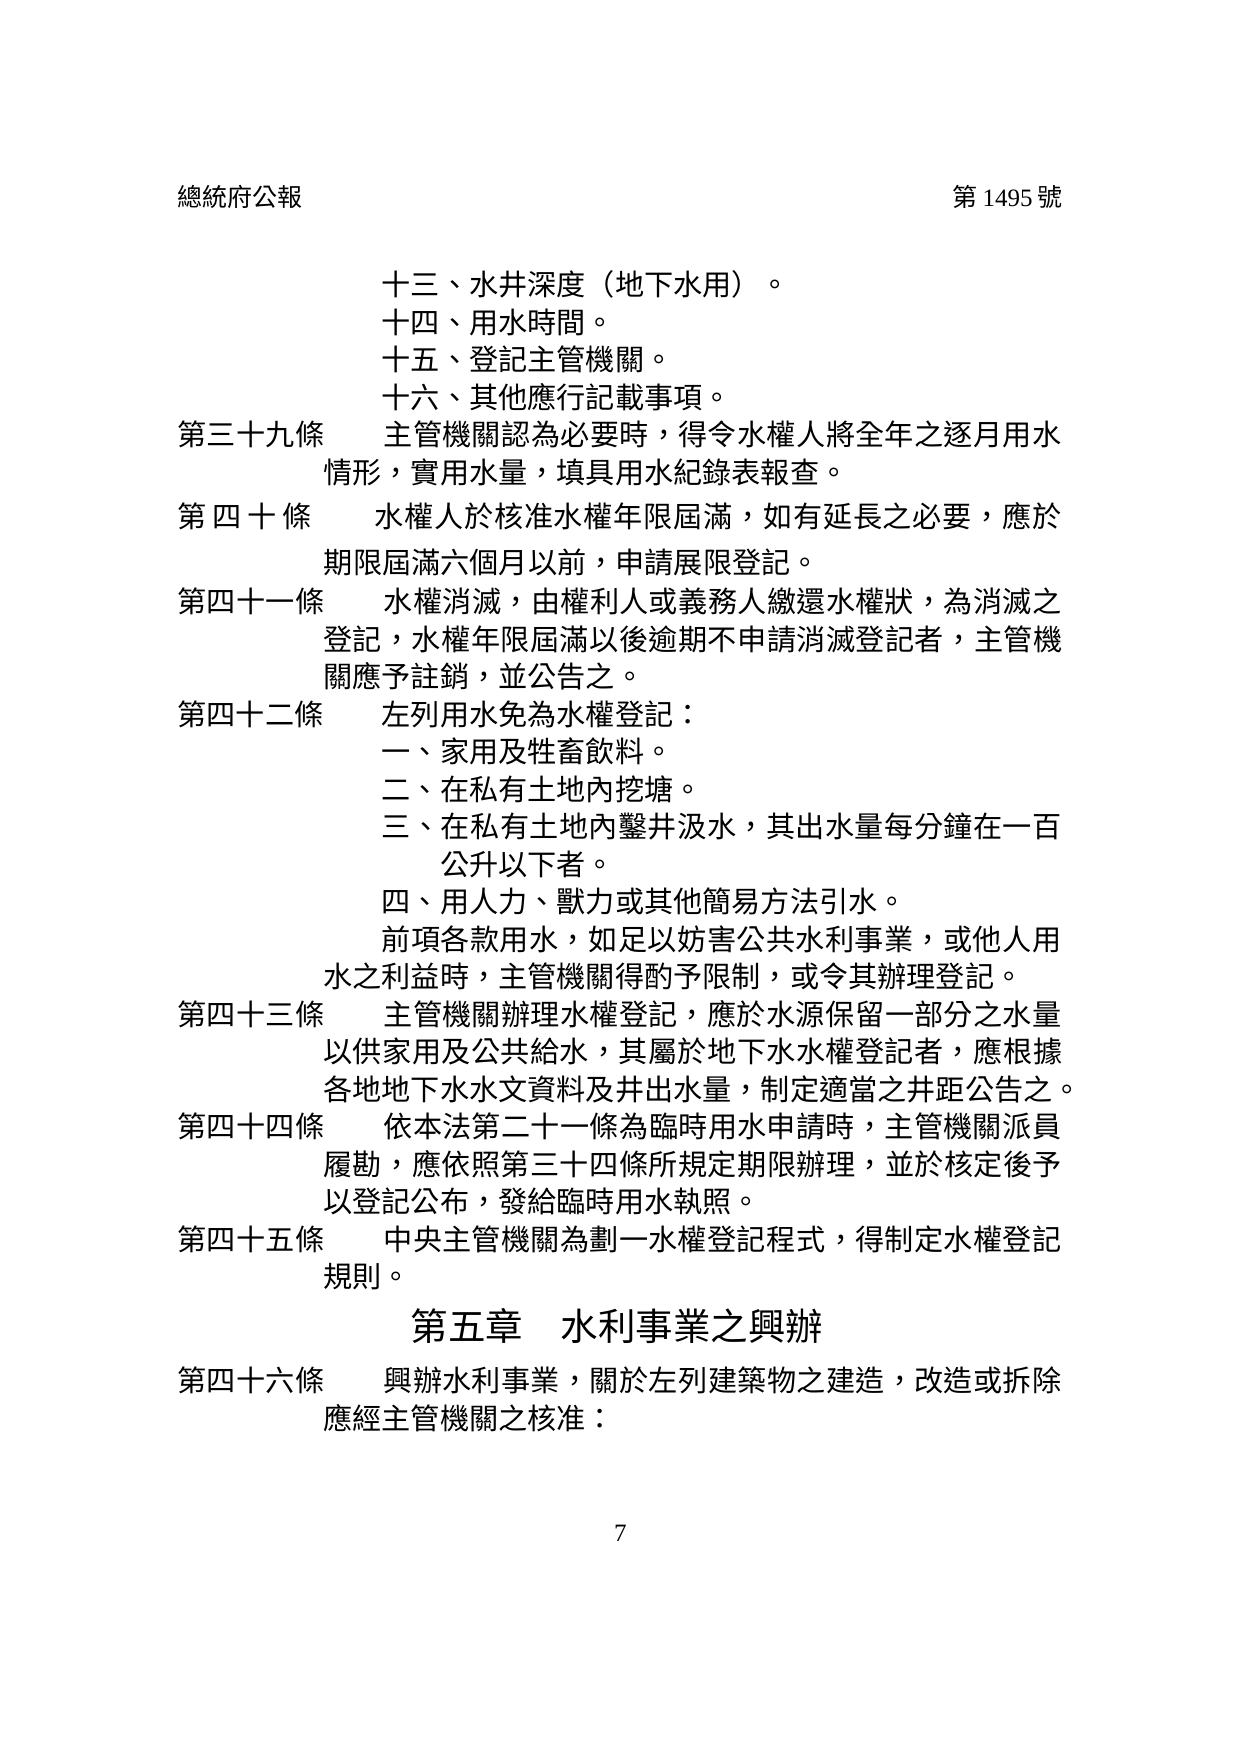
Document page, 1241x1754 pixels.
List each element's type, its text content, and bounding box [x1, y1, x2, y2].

text 第四十三條 主管機關辦理水權登記，應於水源保留一部分之水量，以供家用及公共給水，其屬於地下水水權登記者，應根據各地地下水水文資料及井出水量，制定適當之井距公告之。 [177, 995, 1063, 1107]
text 第三十九條 主管機關認為必要時，得令水權人將全年之逐月用水情形，實用水量，填具用水紀錄表報查。 [177, 416, 1063, 491]
text 第四十四條 依本法第二十一條為臨時用水申請時，主管機關派員履勘，應依照第三十四條所規定期限辦理，並於核定後予以登記公布，發給臨時用水執照。 [177, 1107, 1063, 1220]
text 第四十條 水權人於核准水權年限屆滿，如有延長之必要，應於期限屆滿六個月以前，申請展限登記。 [177, 491, 1063, 582]
text 第四十五條 中央主管機關為劃一水權登記程式，得制定水權登記規則。 [177, 1220, 1063, 1295]
text 十三、水井深度（地下水用）。 [381, 266, 1063, 303]
text 三、在私有土地內鑿井汲水，其出水量每分鐘在一百公升以下者。 [381, 807, 1063, 882]
text 第五章 水利事業之興辦 [411, 1307, 1063, 1349]
text 十四、用水時間。 [381, 303, 1063, 341]
text 十六、其他應行記載事項。 [381, 378, 1063, 416]
text 二、在私有土地內挖塘。 [381, 770, 1063, 807]
text 第四十一條 水權消滅，由權利人或義務人繳還水權狀，為消滅之登記，水權年限屆滿以後逾期不申請消滅登記者，主管機關應予註銷，並公告之。 [177, 582, 1063, 695]
text 第四十二條 左列用水免為水權登記： [177, 695, 1063, 732]
text 一、家用及牲畜飲料。 [381, 732, 1063, 770]
text 第四十六條 興辦水利事業，關於左列建築物之建造，改造或拆除，應經主管機關之核准： [177, 1362, 1063, 1437]
text 十五、登記主管機關。 [381, 341, 1063, 378]
text 前項各款用水，如足以妨害公共水利事業，或他人用水之利益時，主管機關得酌予限制，或令其辦理登記。 [323, 920, 1063, 995]
text 四、用人力、獸力或其他簡易方法引水。 [381, 882, 1063, 920]
